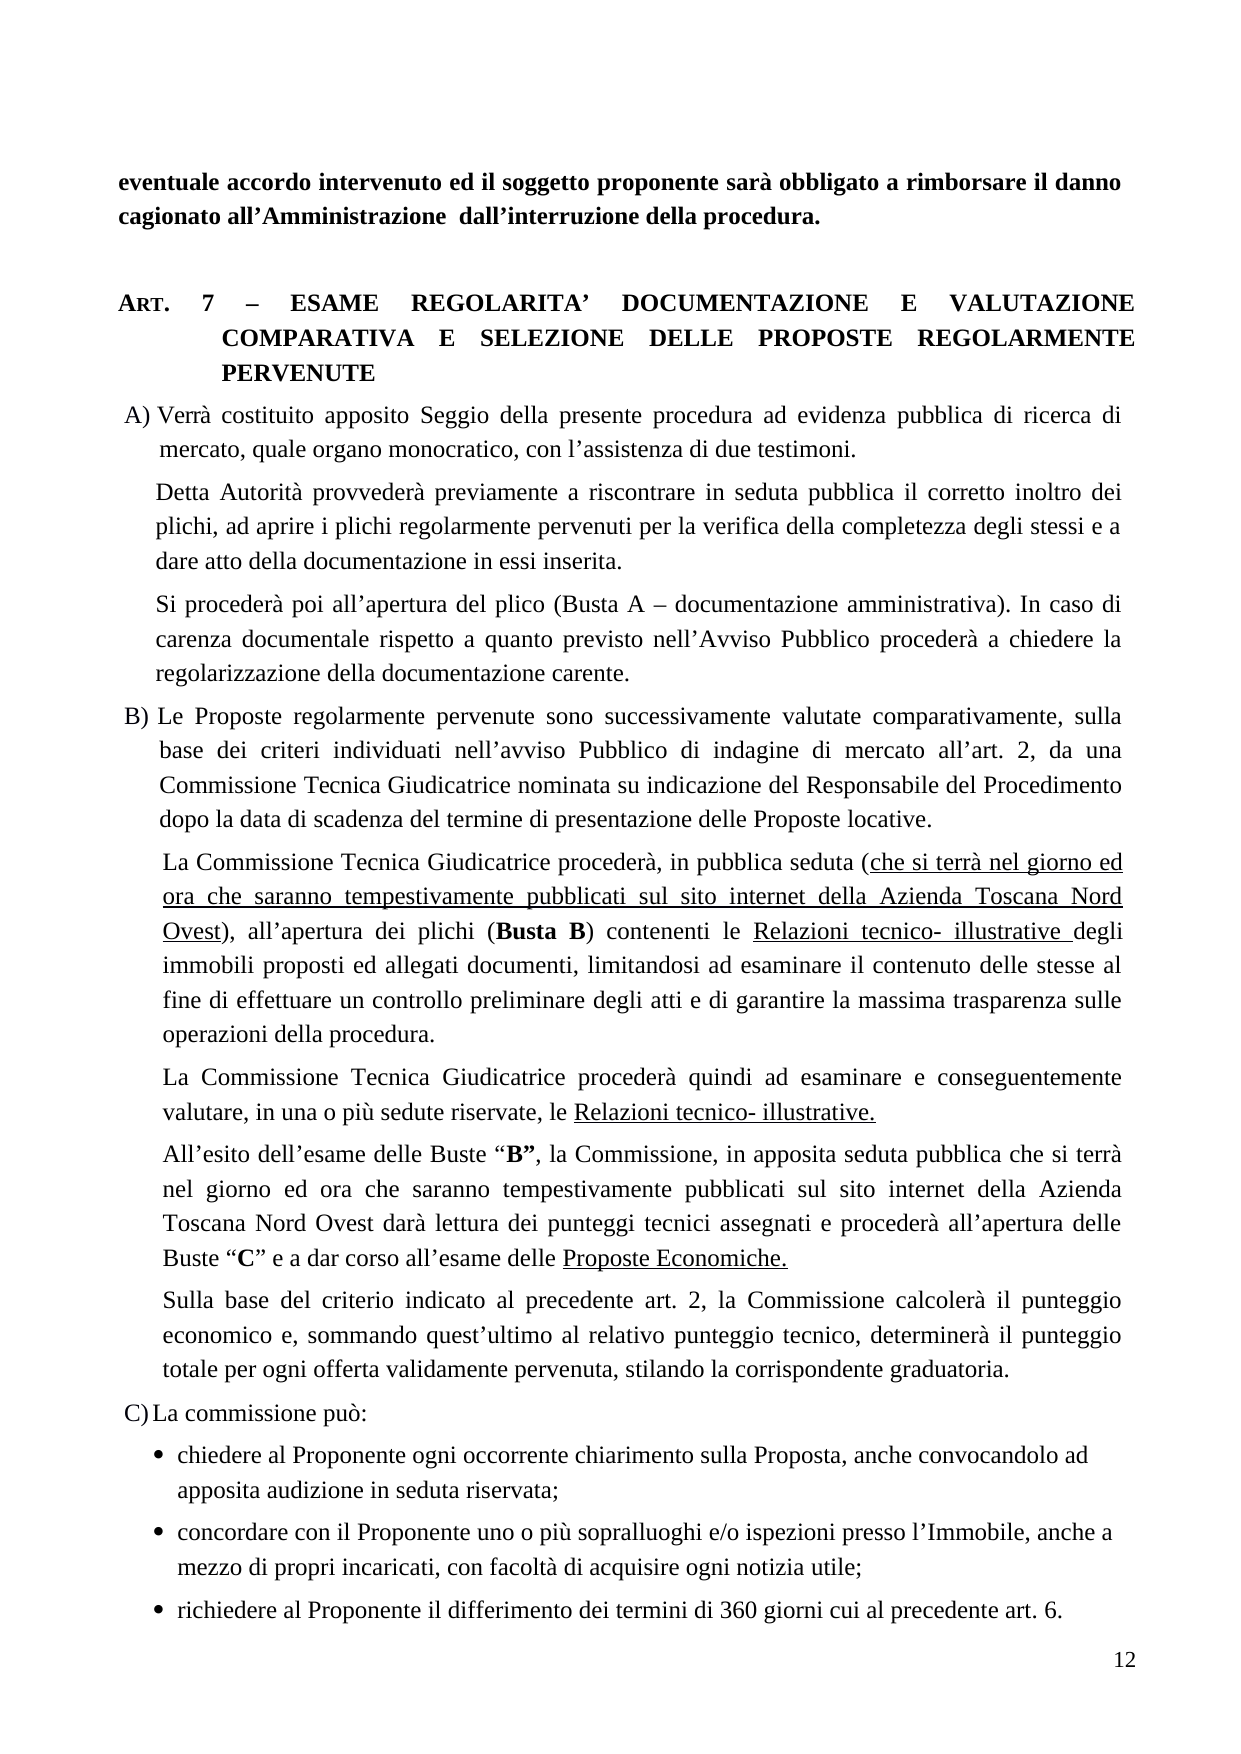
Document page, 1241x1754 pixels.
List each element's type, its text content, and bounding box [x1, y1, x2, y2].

list Verrà costituito apposito Seggio della presente procedura ad evidenza pubblica di ricerca di mercato, quale organo monocratico, con l’assistenza di due testimoni. [124, 400, 1123, 463]
text Sulla base del criterio indicato al precedente art. 2, la Commissione calcolerà il punteggio economico e, sommando quest’ultimo al relativo punteggio tecnico, determinerà il punteggio totale per ogni offerta validamente pervenuta, stilando la corrispondente graduatoria. [162, 1286, 1123, 1383]
text Si procederà poi all’apertura del plico (Busta A – documentazione amministrativa). In caso di carenza documentale rispetto a quanto previsto nell’Avviso Pubblico procederà a chiedere la regolarizzazione della documentazione carente. [155, 589, 1123, 687]
text eventuale accordo intervenuto ed il soggetto proponente sarà obbligato a rimborsare il danno cagionato all’Amministrazione dall’interruzione della procedura. [118, 167, 1123, 230]
text La Commissione Tecnica Giudicatrice procederà, in pubblica seduta (che si terrà nel giorno ed ora che saranno tempestivamente pubblicati sul sito internet della Azienda Toscana Nord [162, 847, 1123, 906]
text Ovest), all’apertura dei plichi (Busta B) contenenti le Relazioni tecnico- illustrative degli immobili proposti ed allegati documenti, limitandosi ad esaminare il contenuto delle stesse al fine di effettuare un controllo preliminare degli atti e di garantire la massima trasparenza sulle operazioni della procedura. [162, 907, 1123, 1048]
text All’esito dell’esame delle Buste “B”, la Commissione, in apposita seduta pubblica che si terrà nel giorno ed ora che saranno tempestivamente pubblicati sul sito internet della Azienda Toscana Nord Ovest darà lettura dei punteggi tecnici assegnati e procederà all’apertura delle Buste “C” e a dar corso all’esame delle Proposte Economiche. [162, 1139, 1123, 1272]
list concordare con il Proponente uno o più sopralluoghi e/o ispezioni presso l’Immobile, anche a mezzo di propri incaricati, con facoltà di acquisire ogni notizia utile; [154, 1517, 1123, 1581]
text Detta Autorità provvederà previamente a riscontrare in seduta pubblica il corretto inoltro dei plichi, ad aprire i plichi regolarmente pervenuti per la verifica della completezza degli stessi e a dare atto della documentazione in essi inserita. [155, 477, 1122, 575]
text La Commissione Tecnica Giudicatrice procederà quindi ad esaminare e conseguentemente valutare, in una o più sedute riservate, le Relazioni tecnico- illustrative. [162, 1062, 1123, 1126]
text ART. 7 – ESAME REGOLARITA’ DOCUMENTAZIONE E VALUTAZIONE COMPARATIVA E SELEZIONE DELLE PROPOSTE REGOLARMENTE PERVENUTE [118, 288, 1136, 387]
list richiedere al Proponente il differimento dei termini di 360 giorni cui al precedente art. 6. [154, 1595, 1136, 1623]
list chiedere al Proponente ogni occorrente chiarimento sulla Proposta, anche convocandolo ad apposita audizione in seduta riservata; [154, 1440, 1123, 1504]
list La commissione può: [124, 1398, 1136, 1426]
list Le Proposte regolarmente pervenute sono successivamente valutate comparativamente, sulla base dei criteri individuati nell’avviso Pubblico di indagine di mercato all’art. 2, da una Commissione Tecnica Giudicatrice nominata su indicazione del Responsabile del Procedimento dopo la data di scadenza del termine di presentazione delle Proposte locative. [124, 701, 1123, 833]
